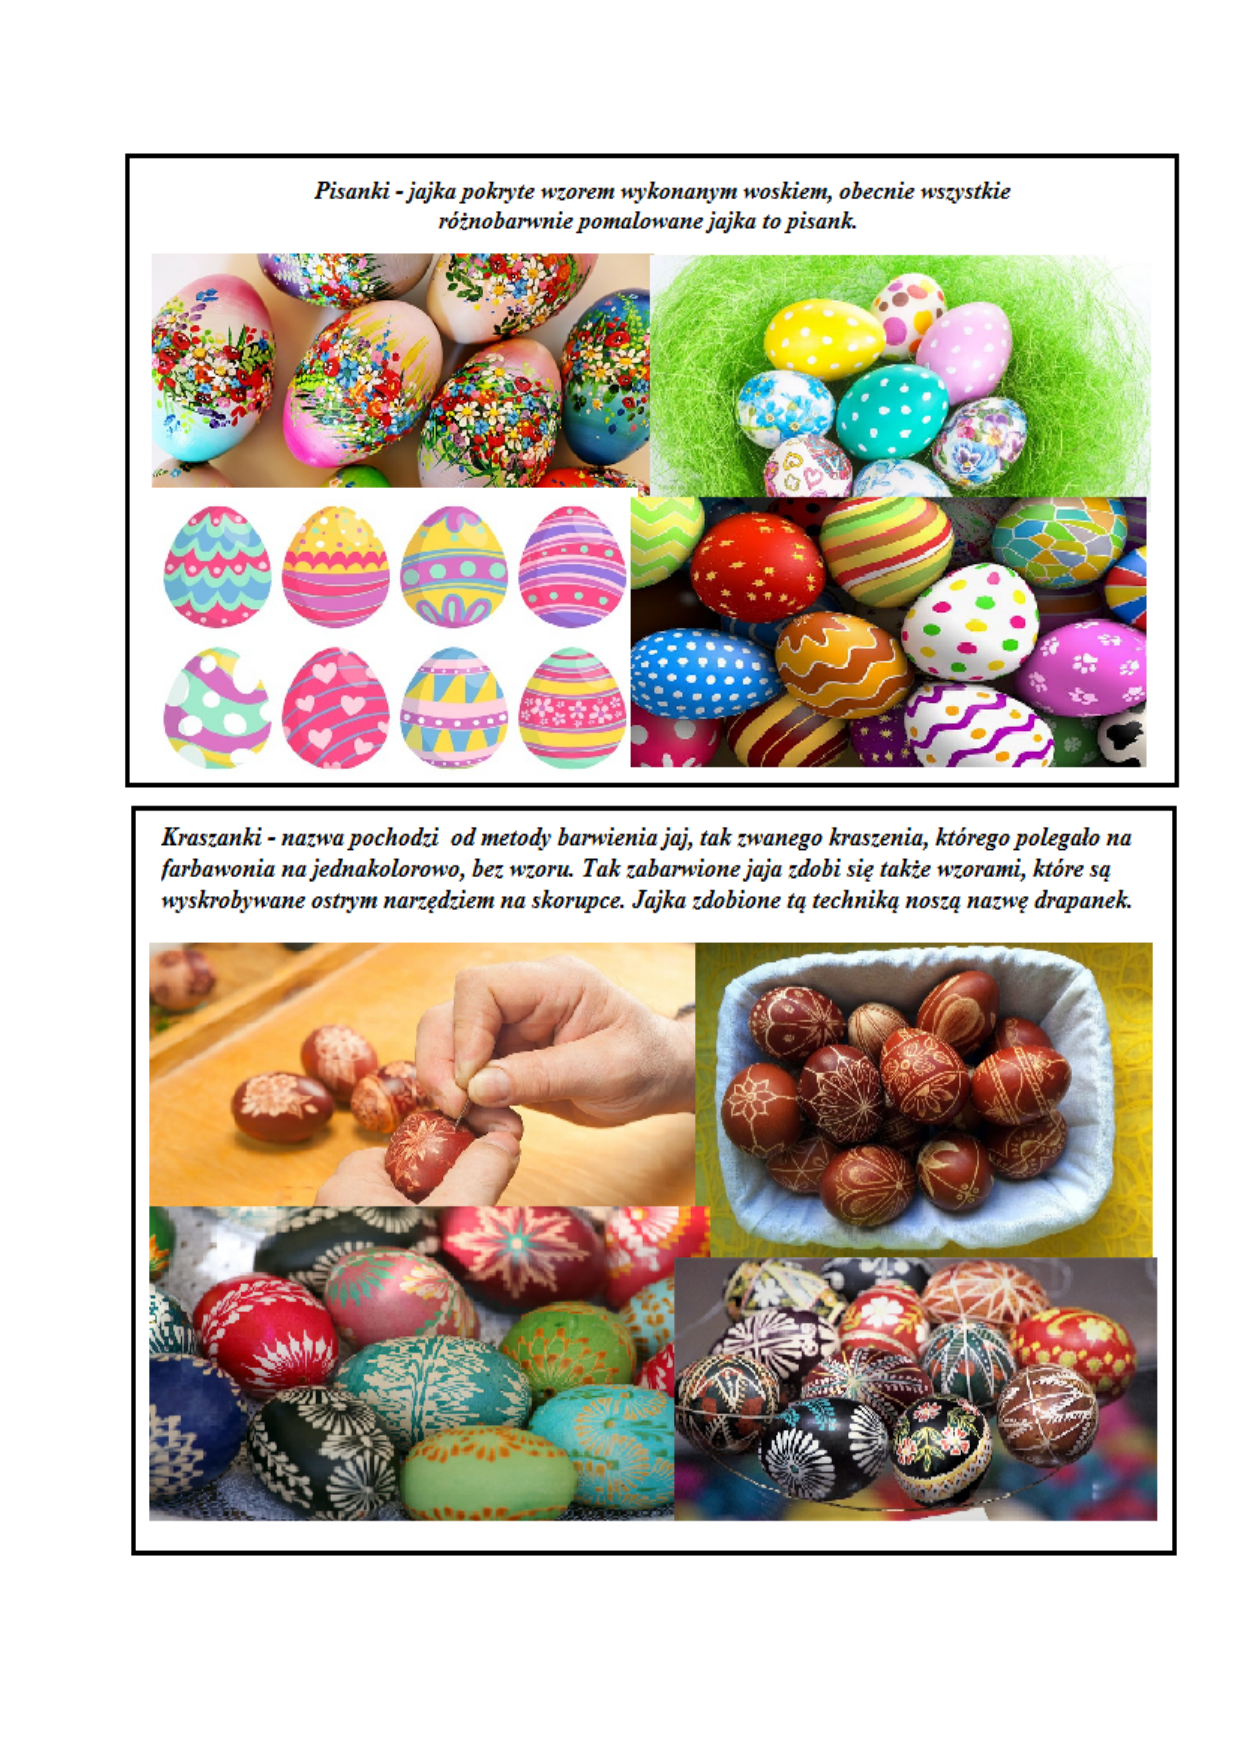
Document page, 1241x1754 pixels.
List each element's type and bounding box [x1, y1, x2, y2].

picture [121, 146, 1198, 1574]
